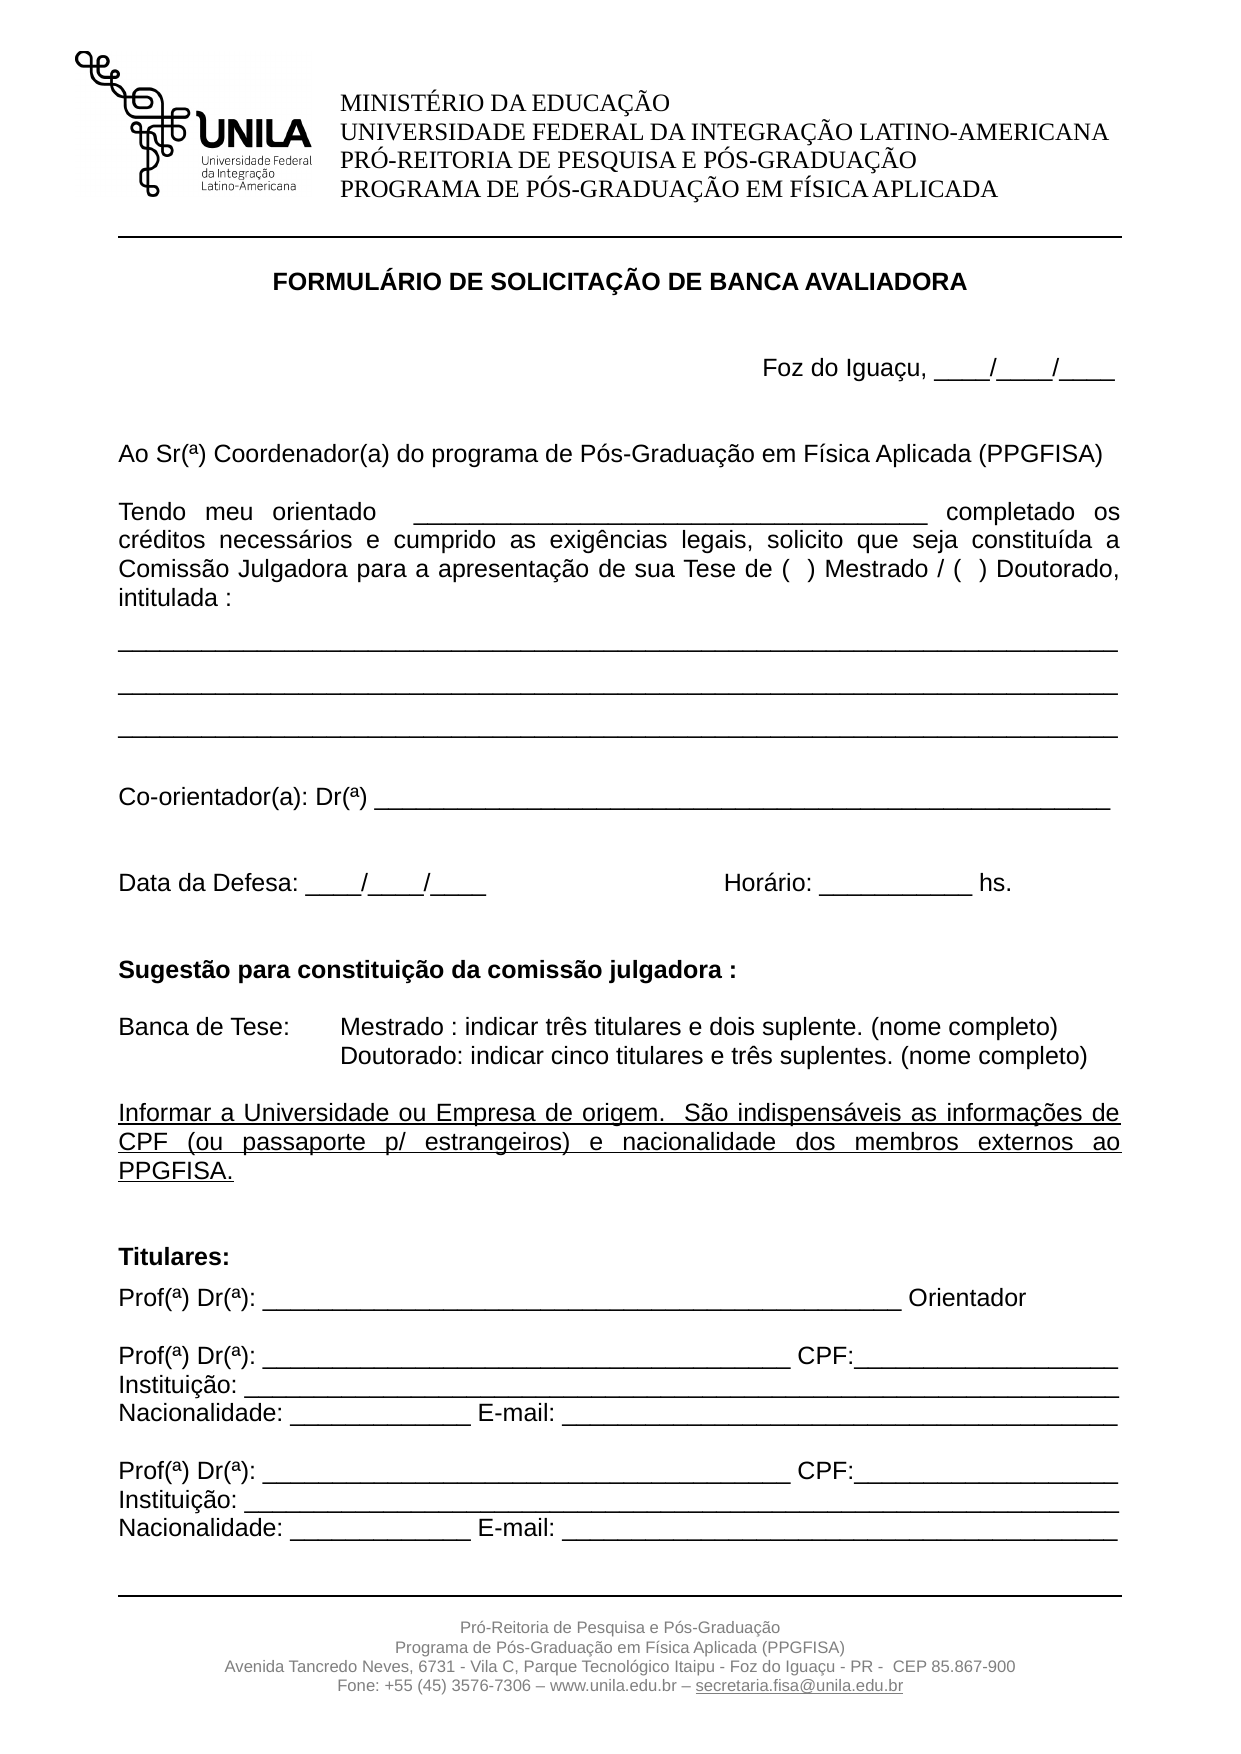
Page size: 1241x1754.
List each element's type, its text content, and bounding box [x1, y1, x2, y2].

text Co-orientador(a): Dr(ª) _____________________________________________________ [118, 782, 1122, 811]
text FORMULÁRIO DE SOLICITAÇÃO DE BANCA AVALIADORA [118, 267, 1122, 295]
text Ao Sr(ª) Coordenador(a) do programa de Pós-Graduação em Física Aplicada (PPGFISA) [118, 439, 1122, 468]
text Titulares: [118, 1242, 1122, 1271]
text Foz do Iguaçu, ____/____/____ [118, 353, 1122, 382]
text Prof(ª) Dr(ª): ______________________________________ CPF:___________________ [118, 1341, 1122, 1370]
picture [75, 51, 312, 197]
text ________________________________________________________________________ [118, 624, 1122, 653]
text Instituição: _______________________________________________________________ [118, 1370, 1122, 1398]
text Prof(ª) Dr(ª): ______________________________________________ Orientador [118, 1283, 1122, 1312]
text Sugestão para constituição da comissão julgadora : [118, 955, 1122, 983]
text ________________________________________________________________________ [118, 710, 1122, 739]
text Nacionalidade: _____________ E-mail: ________________________________________ [118, 1398, 1122, 1427]
text ________________________________________________________________________ [118, 667, 1122, 696]
text Doutorado: indicar cinco titulares e três suplentes. (nome completo) [118, 1041, 1122, 1070]
text Banca de Tese: Mestrado : indicar três titulares e dois suplente. (nome completo) [118, 1012, 1122, 1041]
text Nacionalidade: _____________ E-mail: ________________________________________ [118, 1513, 1122, 1542]
text Instituição: _______________________________________________________________ [118, 1485, 1122, 1513]
text PPGFISA. [118, 1153, 1122, 1185]
text Tendo meu orientado _____________________________________ completado os créditos necessários e cumprido as exigências legais, solicito que seja constituída a Comissão Julgadora para a apresentação de sua Tese de ( ) Mestrado / ( ) Doutorado, intitulada : [118, 497, 1122, 612]
text Prof(ª) Dr(ª): ______________________________________ CPF:___________________ [118, 1456, 1122, 1485]
text Informar a Universidade ou Empresa de origem. São indispensáveis as informações de CPF (ou passaporte p/ estrangeiros) e nacionalidade dos membros externos ao [118, 1098, 1122, 1152]
text Data da Defesa: ____/____/____ Horário: ___________ hs. [118, 868, 1122, 897]
